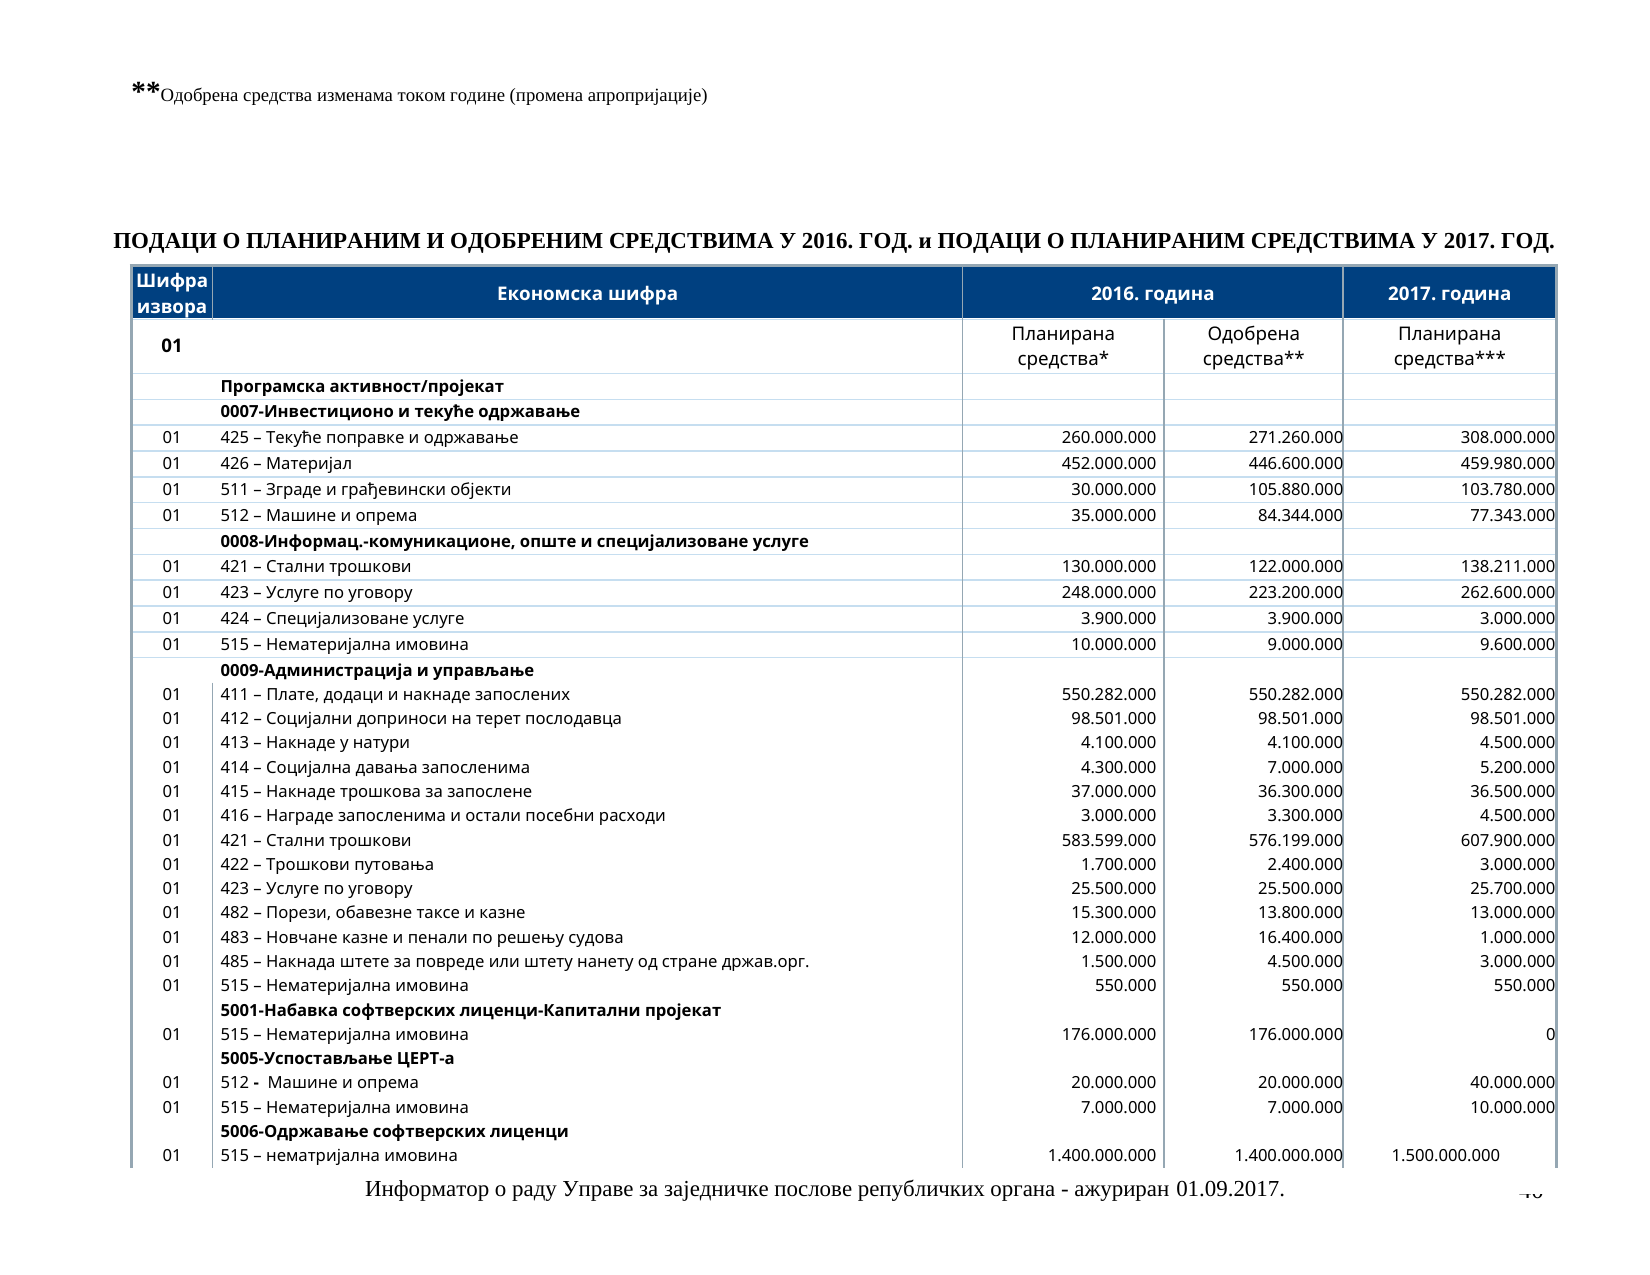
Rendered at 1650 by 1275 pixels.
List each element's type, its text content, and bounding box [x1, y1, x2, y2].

table_cell [133, 400, 212, 424]
table_cell 130.000.000 [963, 555, 1163, 579]
table_cell [963, 374, 1163, 398]
table_cell 12.000.000 [963, 925, 1163, 949]
table_cell 422 – Трошкови путовања [213, 853, 962, 877]
table_cell [133, 658, 212, 683]
table_cell 482 – Порези, обавезне таксе и казне [213, 901, 962, 925]
table_cell 3.900.000 [963, 607, 1163, 631]
table_cell 550.282.000 [963, 683, 1163, 707]
table_cell 01 [133, 555, 212, 579]
text **Одобрена средства изменама током године (промена апропријације) [131, 74, 1556, 107]
table_cell 5.200.000 [1344, 755, 1555, 780]
table_cell 37.000.000 [963, 780, 1163, 804]
table_cell [213, 320, 962, 373]
table_cell 425 – Текуће поправке и одржавање [213, 426, 962, 450]
text ПОДАЦИ О ПЛАНИРАНИМ И ОДОБРЕНИМ СРЕДСТВИМА У 2016. ГОД. и ПОДАЦИ О ПЛАНИРАНИМ СРЕДСТВИМА У 2017. ГОД. [112, 227, 1556, 253]
table_cell 423 – Услуге по уговору [213, 581, 962, 605]
table_cell 01 [133, 1144, 212, 1168]
table_cell 01 [133, 828, 212, 852]
table_cell [1344, 1047, 1555, 1071]
table_cell 3.000.000 [1344, 950, 1555, 974]
table_cell 5001-Набавка софтверских лиценци-Капитални пројекат [213, 998, 962, 1022]
table_cell 01 [133, 607, 212, 631]
table_cell [1165, 658, 1342, 683]
table_cell 416 – Награде запосленима и остали посебни расходи [213, 804, 962, 828]
table_cell 3.000.000 [1344, 607, 1555, 631]
table_cell 20.000.000 [963, 1071, 1163, 1095]
table_cell 415 – Накнаде трошкова за запослене [213, 780, 962, 804]
table_cell 7.000.000 [963, 1095, 1163, 1119]
table_cell 7.000.000 [1165, 1095, 1342, 1119]
table_cell 271.260.000 [1165, 426, 1342, 450]
table_cell 1.400.000.000 [963, 1144, 1163, 1168]
table_cell 414 – Социјална давања запосленима [213, 755, 962, 780]
table_cell [1165, 998, 1342, 1022]
table_cell [963, 998, 1163, 1022]
table_header 2017. година [1344, 267, 1555, 318]
table_cell 424 – Специјализоване услуге [213, 607, 962, 631]
table_cell 01 [133, 478, 212, 502]
table_cell 583.599.000 [963, 828, 1163, 852]
table_cell 413 – Накнаде у натури [213, 731, 962, 755]
table_cell 5006-Одржавање софтверских лиценци [213, 1120, 962, 1144]
table_cell 1.400.000.000 [1165, 1144, 1342, 1168]
table_cell 4.500.000 [1344, 804, 1555, 828]
table_cell 13.800.000 [1165, 901, 1342, 925]
table_cell 515 – Нематеријална имовина [213, 1095, 962, 1119]
table_cell 98.501.000 [1344, 707, 1555, 731]
table_cell 515 – нематријална имовина [213, 1144, 962, 1168]
table_cell 3.000.000 [1344, 853, 1555, 877]
table_cell [1344, 400, 1555, 424]
table_cell [133, 529, 212, 553]
table_cell 01 [133, 780, 212, 804]
table_cell [133, 1120, 212, 1144]
table_cell 550.282.000 [1344, 683, 1555, 707]
table_cell [963, 658, 1163, 683]
table_cell 550.000 [1165, 974, 1342, 998]
table_cell [1344, 998, 1555, 1022]
table_cell 421 – Стални трошкови [213, 828, 962, 852]
table_cell [1344, 374, 1555, 398]
table_cell 01 [133, 950, 212, 974]
table_cell 426 – Материјал [213, 452, 962, 476]
table_cell 223.200.000 [1165, 581, 1342, 605]
table_cell 176.000.000 [963, 1023, 1163, 1047]
table_cell 77.343.000 [1344, 503, 1555, 528]
table_cell 10.000.000 [1344, 1095, 1555, 1119]
table_cell 421 – Стални трошкови [213, 555, 962, 579]
table_cell [1165, 529, 1342, 553]
table_cell 36.300.000 [1165, 780, 1342, 804]
table_cell 412 – Социјални доприноси на терет послодавца [213, 707, 962, 731]
table_cell [1165, 1047, 1342, 1071]
table_cell 260.000.000 [963, 426, 1163, 450]
table_cell 7.000.000 [1165, 755, 1342, 780]
table_cell 515 – Нематеријална имовина [213, 1023, 962, 1047]
table_cell 01 [133, 877, 212, 901]
table_cell 01 [133, 633, 212, 657]
table_cell 01 [133, 452, 212, 476]
table_cell 550.000 [963, 974, 1163, 998]
table_cell Планирана средства*** [1344, 320, 1555, 373]
table_cell 9.000.000 [1165, 633, 1342, 657]
table_cell 1.500.000.000 [1344, 1144, 1555, 1168]
table_cell Одобрена средства** [1165, 320, 1342, 373]
table_cell [1165, 1120, 1342, 1144]
table_cell 1.000.000 [1344, 925, 1555, 949]
table_cell 98.501.000 [963, 707, 1163, 731]
table_cell 9.600.000 [1344, 633, 1555, 657]
table_cell [963, 1047, 1163, 1071]
table_cell 446.600.000 [1165, 452, 1342, 476]
table_cell 01 [133, 503, 212, 528]
table_cell 01 [133, 581, 212, 605]
table_cell 1.700.000 [963, 853, 1163, 877]
table_cell 0007-Инвестиционо и текуће одржавање [213, 400, 962, 424]
table_cell 485 – Накнада штете за повреде или штету нанету од стране држав.орг. [213, 950, 962, 974]
table_cell 0008-Информац.-комуникационе, опште и специјализоване услуге [213, 529, 962, 553]
table_cell 308.000.000 [1344, 426, 1555, 450]
table_cell [133, 374, 212, 398]
table_cell [1165, 374, 1342, 398]
table_cell 512 – Машине и опрема [213, 503, 962, 528]
table_cell [1344, 529, 1555, 553]
table_cell 30.000.000 [963, 478, 1163, 502]
table_cell 607.900.000 [1344, 828, 1555, 852]
table_cell 4.100.000 [963, 731, 1163, 755]
table_cell 01 [133, 925, 212, 949]
table_cell 01 [133, 1071, 212, 1095]
table_cell 25.500.000 [1165, 877, 1342, 901]
table_cell Програмска активност/пројекат [213, 374, 962, 398]
table_cell 4.500.000 [1344, 731, 1555, 755]
table_cell 122.000.000 [1165, 555, 1342, 579]
table_cell 01 [133, 1023, 212, 1047]
table_cell 423 – Услуге по уговору [213, 877, 962, 901]
table_cell 248.000.000 [963, 581, 1163, 605]
table_cell 01 [133, 731, 212, 755]
table_cell 550.282.000 [1165, 683, 1342, 707]
table_cell 176.000.000 [1165, 1023, 1342, 1047]
table_cell 01 [133, 853, 212, 877]
table_cell 138.211.000 [1344, 555, 1555, 579]
table_cell 459.980.000 [1344, 452, 1555, 476]
table_cell 262.600.000 [1344, 581, 1555, 605]
table_cell 36.500.000 [1344, 780, 1555, 804]
table_cell 10.000.000 [963, 633, 1163, 657]
table_cell [1344, 658, 1555, 683]
table_header Шифра извора [133, 267, 212, 318]
table_cell 01 [133, 683, 212, 707]
table_cell 5005-Успостављање ЦЕРТ-а [213, 1047, 962, 1071]
table_cell 512 - Машине и опрема [213, 1071, 962, 1095]
table_cell 01 [133, 974, 212, 998]
table_cell 3.300.000 [1165, 804, 1342, 828]
table_cell 01 [133, 320, 212, 373]
table_cell 3.900.000 [1165, 607, 1342, 631]
table_cell 01 [133, 707, 212, 731]
table_cell 1.500.000 [963, 950, 1163, 974]
table_cell 511 – Зграде и грађевински објекти [213, 478, 962, 502]
table_cell [1165, 400, 1342, 424]
table_cell 576.199.000 [1165, 828, 1342, 852]
table_cell [963, 1120, 1163, 1144]
table_cell 01 [133, 804, 212, 828]
table_cell 483 – Новчане казне и пенали по решењу судова [213, 925, 962, 949]
table_cell 16.400.000 [1165, 925, 1342, 949]
table_cell 105.880.000 [1165, 478, 1342, 502]
table_cell 01 [133, 1095, 212, 1119]
table_cell 01 [133, 755, 212, 780]
table_cell 01 [133, 901, 212, 925]
table_cell [133, 1047, 212, 1071]
table_cell 103.780.000 [1344, 478, 1555, 502]
table_cell 4.500.000 [1165, 950, 1342, 974]
table_cell 25.500.000 [963, 877, 1163, 901]
table_cell 15.300.000 [963, 901, 1163, 925]
table_cell 515 – Нематеријална имовина [213, 633, 962, 657]
table_cell 3.000.000 [963, 804, 1163, 828]
table_cell 411 – Плате, додаци и накнаде запослених [213, 683, 962, 707]
table_cell 550.000 [1344, 974, 1555, 998]
table_cell 20.000.000 [1165, 1071, 1342, 1095]
table_cell [1344, 1120, 1555, 1144]
table_cell 40.000.000 [1344, 1071, 1555, 1095]
table_cell [963, 400, 1163, 424]
table_cell 35.000.000 [963, 503, 1163, 528]
table_cell Планирана средства* [963, 320, 1163, 373]
table_cell [963, 529, 1163, 553]
table_cell 515 – Нематеријална имовина [213, 974, 962, 998]
table_cell 25.700.000 [1344, 877, 1555, 901]
table_cell 01 [133, 426, 212, 450]
table_header Економска шифра [213, 267, 962, 318]
table_cell 13.000.000 [1344, 901, 1555, 925]
table_cell 2.400.000 [1165, 853, 1342, 877]
table_cell 0009-Администрација и управљање [213, 658, 962, 683]
table_cell 4.300.000 [963, 755, 1163, 780]
table_cell [133, 998, 212, 1022]
table_cell 452.000.000 [963, 452, 1163, 476]
table_cell 84.344.000 [1165, 503, 1342, 528]
table_cell 98.501.000 [1165, 707, 1342, 731]
table_cell 0 [1344, 1023, 1555, 1047]
table_cell 4.100.000 [1165, 731, 1342, 755]
table_header 2016. година [963, 267, 1342, 318]
